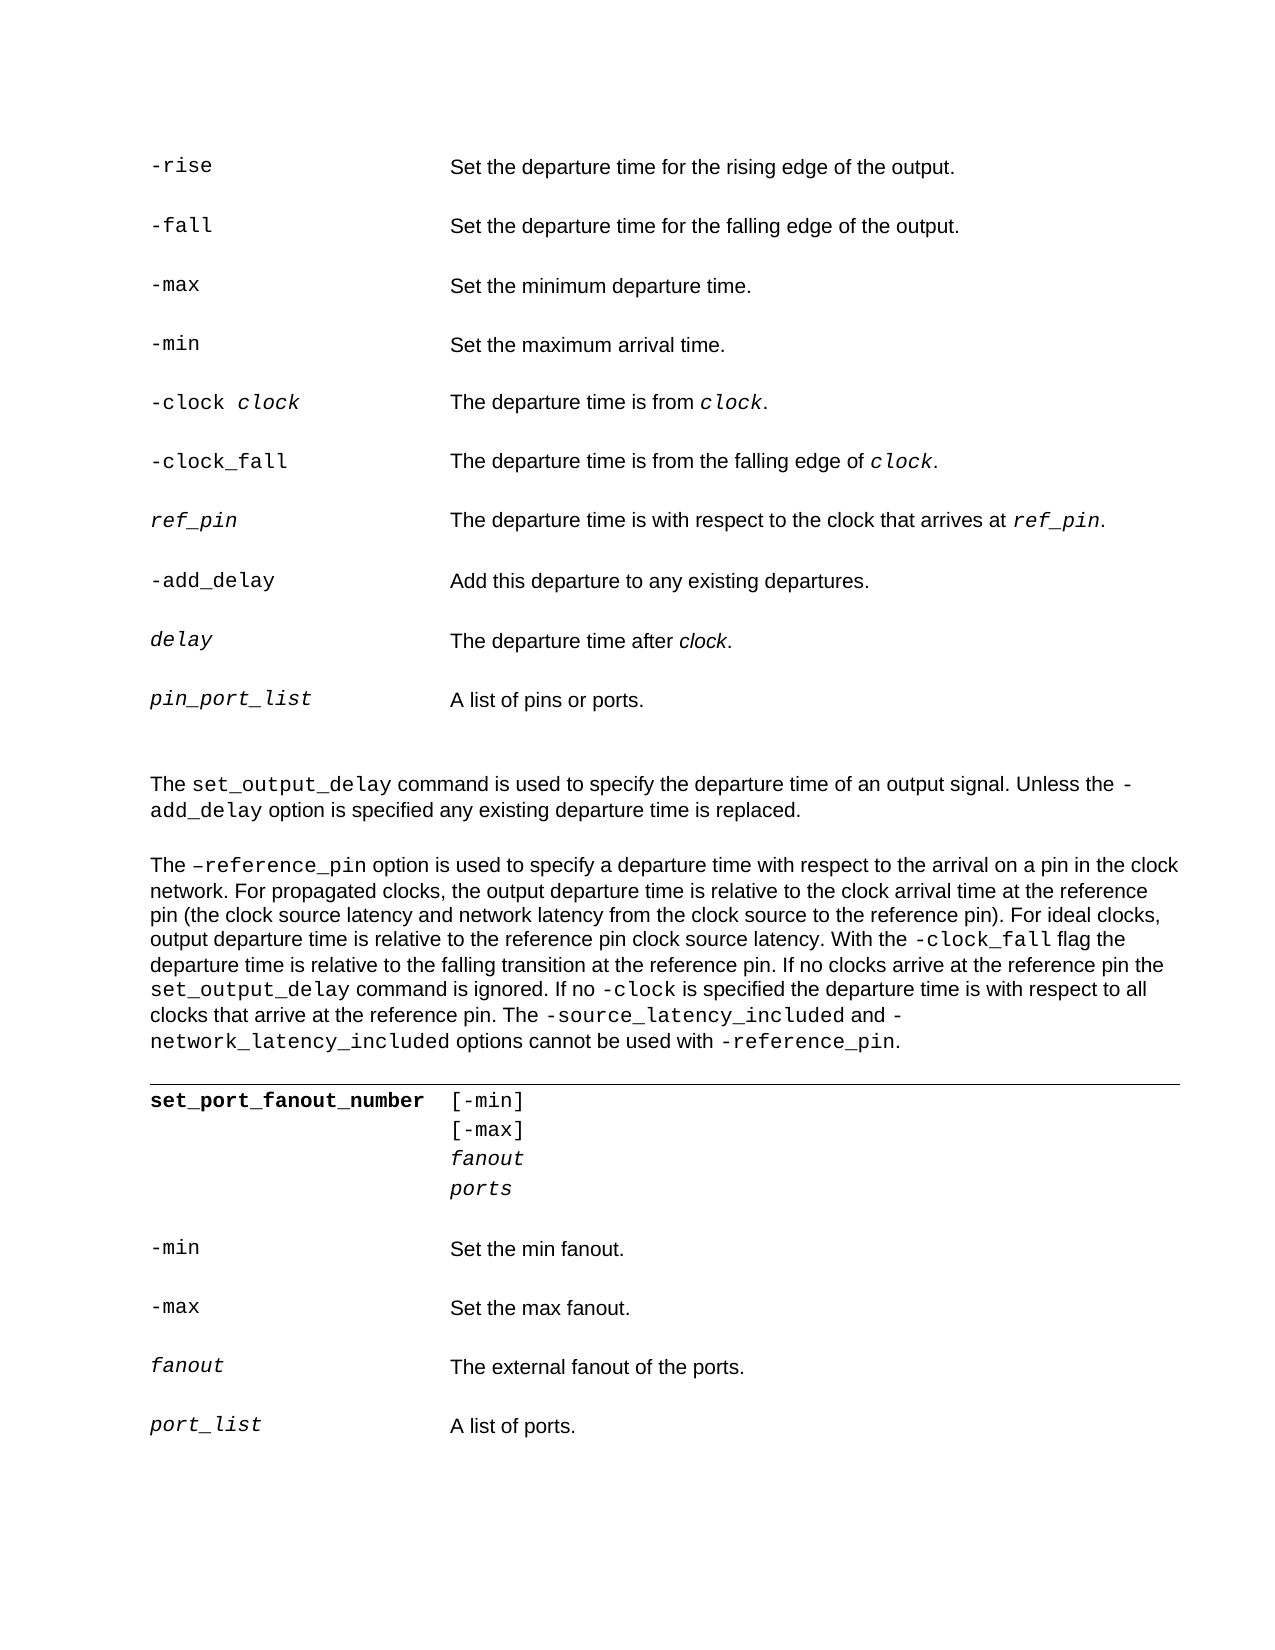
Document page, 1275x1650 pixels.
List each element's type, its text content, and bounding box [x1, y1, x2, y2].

table_cell -fall [150, 209, 450, 268]
table_header [-min] [-max] fanout ports [450, 1085, 1180, 1231]
table_cell -clock clock [150, 387, 450, 446]
table_cell The departure time is with respect to the clock that arrives at ref_pin. [450, 505, 1180, 564]
table_cell port_list [150, 1409, 450, 1468]
table_cell The departure time after clock. [450, 623, 1180, 682]
table_cell pin_port_list [150, 683, 450, 742]
table_cell The external fanout of the ports. [450, 1350, 1180, 1409]
table_cell Set the maximum arrival time. [450, 328, 1180, 387]
table_cell ref_pin [150, 505, 450, 564]
table_header set_port_fanout_number [150, 1085, 450, 1231]
table_cell -max [150, 1290, 450, 1349]
table_cell -add_delay [150, 564, 450, 623]
table_cell A list of pins or ports. [450, 683, 1180, 742]
table_cell Set the min fanout. [450, 1231, 1180, 1290]
table_cell Set the minimum departure time. [450, 268, 1180, 327]
text The –reference_pin option is used to specify a departure time with respect to the arrival on a pin in the clock network. For propagated clocks, the output departure time is relative to the clock arrival time at the reference pin (the clock source latency and network latency from the clock source to the reference pin). For ideal clocks, output departure time is relative to the reference pin clock source latency. With the -clock_fall flag the departure time is relative to the falling transition at the reference pin. If no clocks arrive at the reference pin the set_output_delay command is ignored. If no -clock is specified the departure time is with respect to all clocks that arrive at the reference pin. The -source_latency_included and -network_latency_included options cannot be used with -reference_pin. [150, 853, 1180, 1054]
table_cell Set the departure time for the falling edge of the output. [450, 209, 1180, 268]
text The set_output_delay command is used to specify the departure time of an output signal. Unless the -add_delay option is specified any existing departure time is replaced. [150, 772, 1180, 823]
table_cell fanout [150, 1350, 450, 1409]
table_cell Set the max fanout. [450, 1290, 1180, 1349]
table_cell -rise [150, 150, 450, 209]
table_cell -min [150, 328, 450, 387]
table_cell -clock_fall [150, 446, 450, 505]
table_cell Add this departure to any existing departures. [450, 564, 1180, 623]
table_cell A list of ports. [450, 1409, 1180, 1468]
table_cell -min [150, 1231, 450, 1290]
table_cell -max [150, 268, 450, 327]
table_cell Set the departure time for the rising edge of the output. [450, 150, 1180, 209]
table_cell The departure time is from clock. [450, 387, 1180, 446]
table_cell The departure time is from the falling edge of clock. [450, 446, 1180, 505]
table_cell delay [150, 623, 450, 682]
